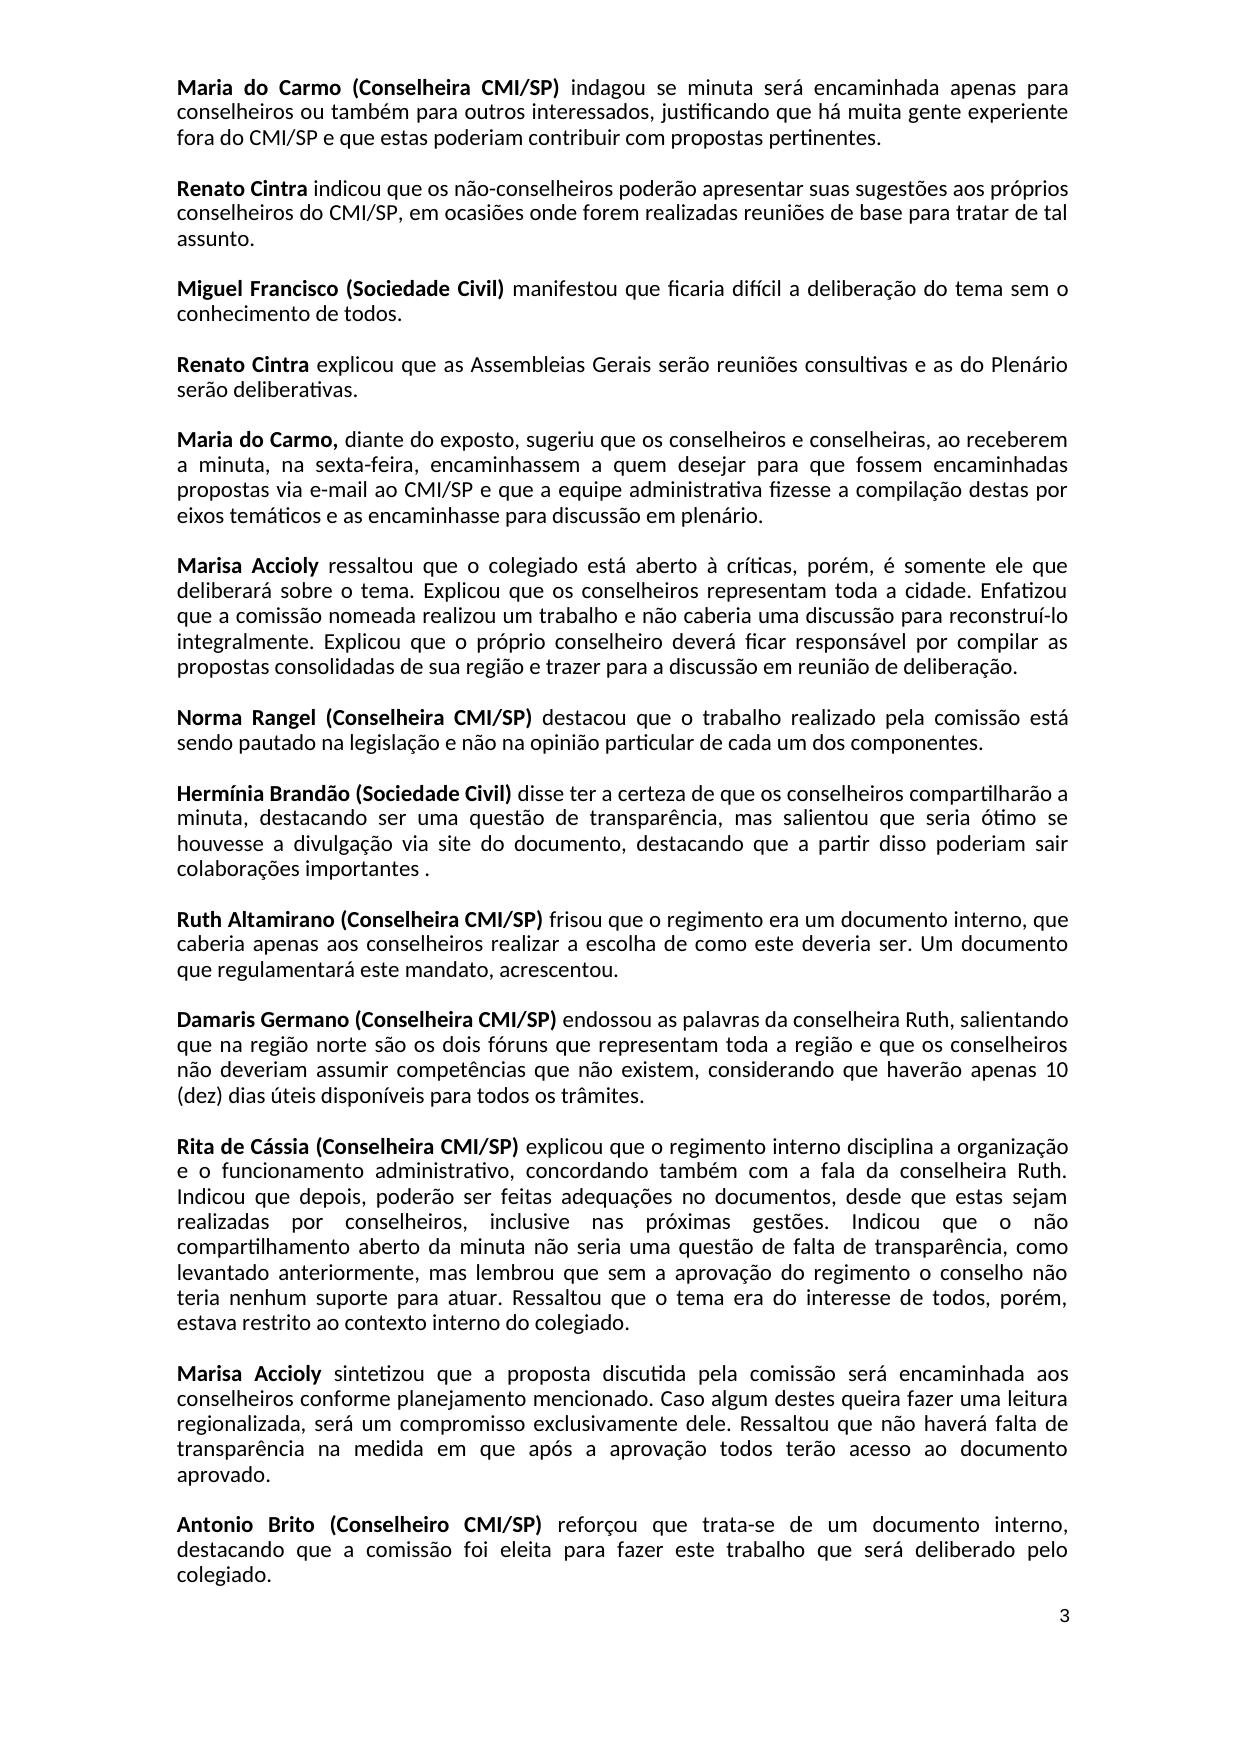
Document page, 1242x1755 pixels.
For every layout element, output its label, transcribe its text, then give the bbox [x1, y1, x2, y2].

text Antonio Brito (Conselheiro CMI/SP) reforçou que trata-se de um documento interno, destacando que a comissão foi eleita para fazer este trabalho que será deliberado pelo colegiado. [177, 1513, 1069, 1589]
text Marisa Accioly ressaltou que o colegiado está aberto à críticas, porém, é somente ele que deliberará sobre o tema. Explicou que os conselheiros representam toda a cidade. Enfatizou que a comissão nomeada realizou um trabalho e não caberia uma discussão para reconstruí-lo integralmente. Explicou que o próprio conselheiro deverá ficar responsável por compilar as propostas consolidadas de sua região e trazer para a discussão em reunião de deliberação. [177, 554, 1069, 680]
text Rita de Cássia (Conselheira CMI/SP) explicou que o regimento interno disciplina a organização e o funcionamento administrativo, concordando também com a fala da conselheira Ruth. Indicou que depois, poderão ser feitas adequações no documentos, desde que estas sejam realizadas por conselheiros, inclusive nas próximas gestões. Indicou que o não compartilhamento aberto da minuta não seria uma questão de falta de transparência, como levantado anteriormente, mas lembrou que sem a aprovação do regimento o conselho não teria nenhum suporte para atuar. Ressaltou que o tema era do interesse de todos, porém, estava restrito ao contexto interno do colegiado. [177, 1134, 1069, 1336]
text Marisa Accioly sintetizou que a proposta discutida pela comissão será encaminhada aos conselheiros conforme planejamento mencionado. Caso algum destes queira fazer uma leitura regionalizada, será um compromisso exclusivamente dele. Ressaltou que não haverá falta de transparência na medida em que após a aprovação todos terão acesso ao documento aprovado. [177, 1361, 1069, 1488]
text Norma Rangel (Conselheira CMI/SP) destacou que o trabalho realizado pela comissão está sendo pautado na legislação e não na opinião particular de cada um dos componentes. [177, 705, 1069, 756]
text Hermínia Brandão (Sociedade Civil) disse ter a certeza de que os conselheiros compartilharão a minuta, destacando ser uma questão de transparência, mas salientou que seria ótimo se houvesse a divulgação via site do documento, destacando que a partir disso poderiam sair colaborações importantes . [177, 781, 1069, 882]
text Maria do Carmo, diante do exposto, sugeriu que os conselheiros e conselheiras, ao receberem a minuta, na sexta-feira, encaminhassem a quem desejar para que fossem encaminhadas propostas via e-mail ao CMI/SP e que a equipe administrativa fizesse a compilação destas por eixos temáticos e as encaminhasse para discussão em plenário. [177, 428, 1069, 529]
text Renato Cintra explicou que as Assembleias Gerais serão reuniões consultivas e as do Plenário serão deliberativas. [177, 352, 1069, 403]
text Miguel Francisco (Sociedade Civil) manifestou que ficaria difícil a deliberação do tema sem o conhecimento de todos. [177, 277, 1069, 327]
text Maria do Carmo (Conselheira CMI/SP) indagou se minuta será encaminhada apenas para conselheiros ou também para outros interessados, justificando que há muita gente experiente fora do CMI/SP e que estas poderiam contribuir com propostas pertinentes. [177, 75, 1069, 151]
text Damaris Germano (Conselheira CMI/SP) endossou as palavras da conselheira Ruth, salientando que na região norte são os dois fóruns que representam toda a região e que os conselheiros não deveriam assumir competências que não existem, considerando que haverão apenas 10 (dez) dias úteis disponíveis para todos os trâmites. [177, 1008, 1069, 1109]
text Renato Cintra indicou que os não-conselheiros poderão apresentar suas sugestões aos próprios conselheiros do CMI/SP, em ocasiões onde forem realizadas reuniões de base para tratar de tal assunto. [177, 176, 1069, 252]
text Ruth Altamirano (Conselheira CMI/SP) frisou que o regimento era um documento interno, que caberia apenas aos conselheiros realizar a escolha de como este deveria ser. Um documento que regulamentará este mandato, acrescentou. [177, 907, 1069, 983]
